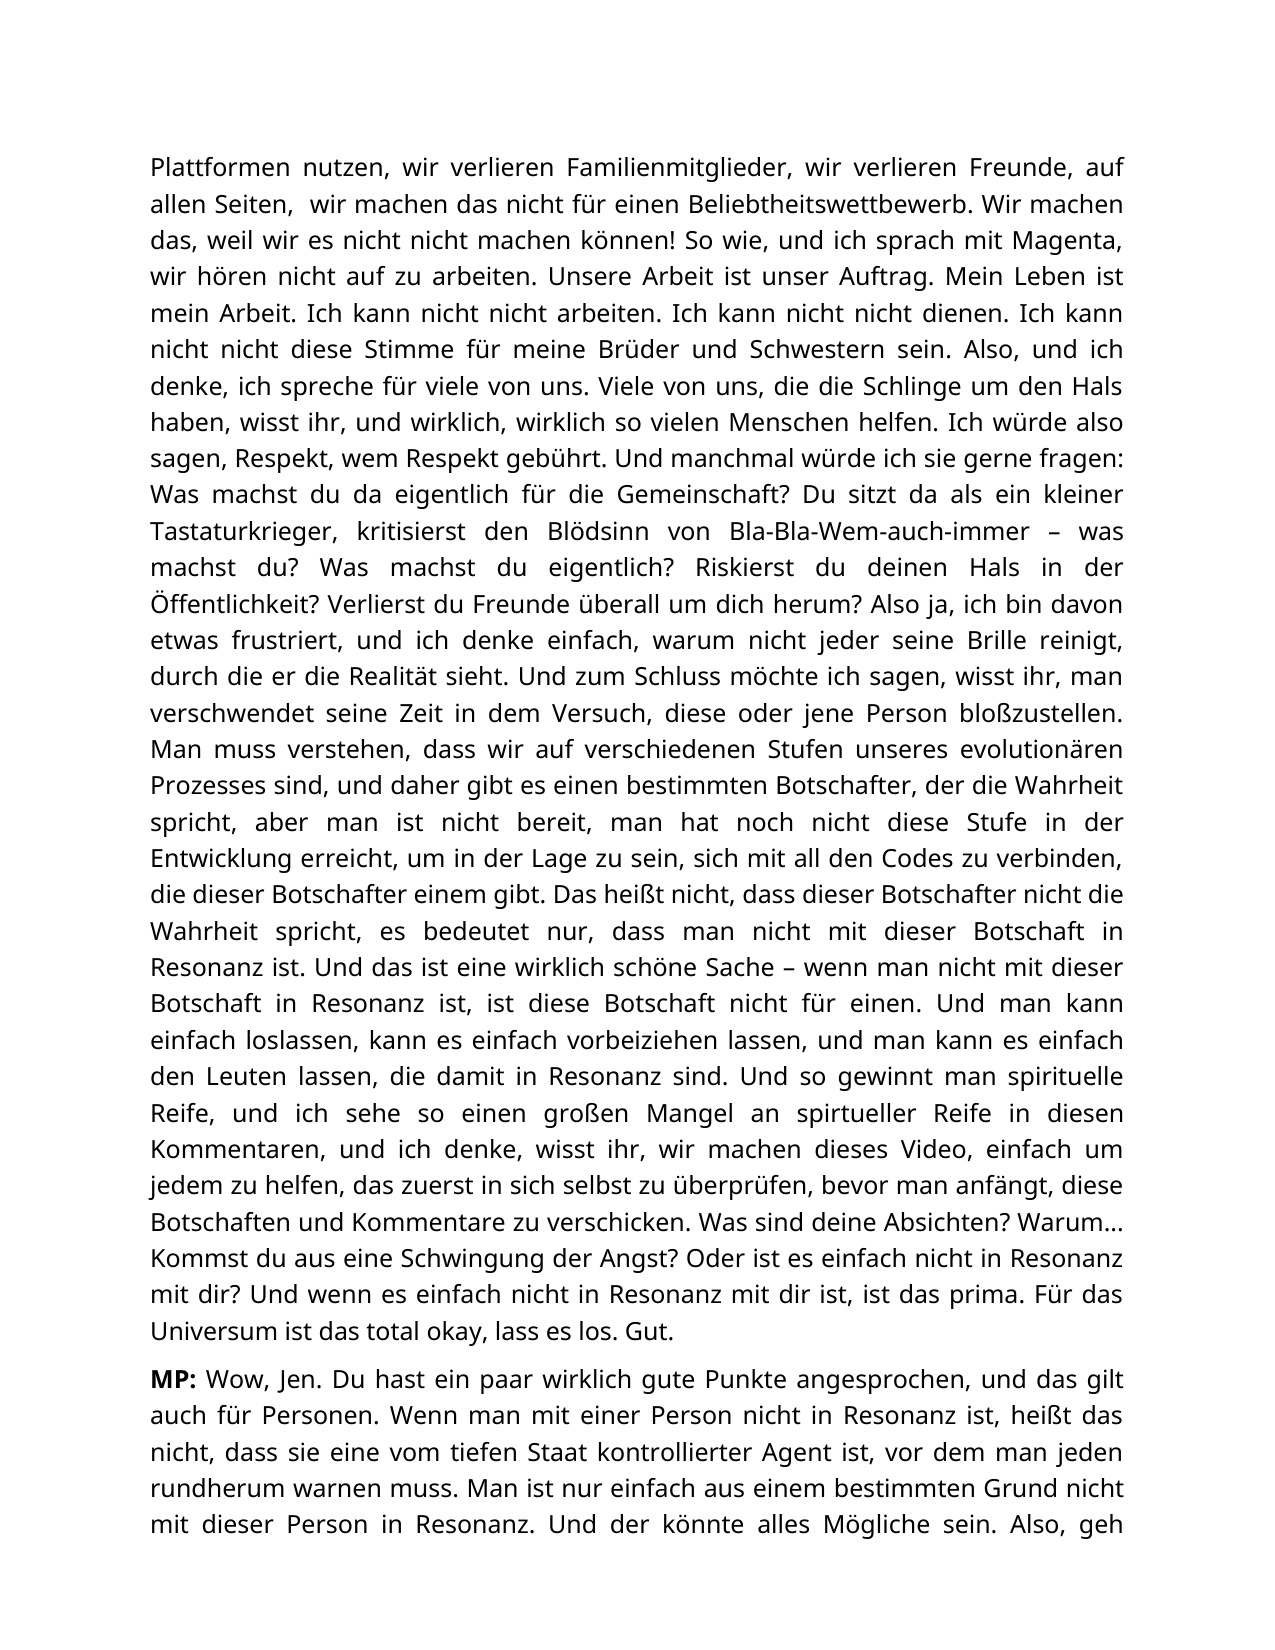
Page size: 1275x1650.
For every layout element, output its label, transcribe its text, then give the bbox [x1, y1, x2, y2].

text Plattformen nutzen, wir verlieren Familienmitglieder, wir verlieren Freunde, auf allen Seiten, wir machen das nicht für einen Beliebtheitswettbewerb. Wir machen das, weil wir es nicht nicht machen können! So wie, und ich sprach mit Magenta, wir hören nicht auf zu arbeiten. Unsere Arbeit ist unser Auftrag. Mein Leben ist mein Arbeit. Ich kann nicht nicht arbeiten. Ich kann nicht nicht dienen. Ich kann nicht nicht diese Stimme für meine Brüder und Schwestern sein. Also, und ich denke, ich spreche für viele von uns. Viele von uns, die die Schlinge um den Hals haben, wisst ihr, und wirklich, wirklich so vielen Menschen helfen. Ich würde also sagen, Respekt, wem Respekt gebührt. Und manchmal würde ich sie gerne fragen: Was machst du da eigentlich für die Gemeinschaft? Du sitzt da als ein kleiner Tastaturkrieger, kritisierst den Blödsinn von Bla-Bla-Wem-auch-immer – was machst du? Was machst du eigentlich? Riskierst du deinen Hals in der Öffentlichkeit? Verlierst du Freunde überall um dich herum? Also ja, ich bin davon etwas frustriert, und ich denke einfach, warum nicht jeder seine Brille reinigt, durch die er die Realität sieht. Und zum Schluss möchte ich sagen, wisst ihr, man verschwendet seine Zeit in dem Versuch, diese oder jene Person bloßzustellen. Man muss verstehen, dass wir auf verschiedenen Stufen unseres evolutionären Prozesses sind, und daher gibt es einen bestimmten Botschafter, der die Wahrheit spricht, aber man ist nicht bereit, man hat noch nicht diese Stufe in der Entwicklung erreicht, um in der Lage zu sein, sich mit all den Codes zu verbinden, die dieser Botschafter einem gibt. Das heißt nicht, dass dieser Botschafter nicht die Wahrheit spricht, es bedeutet nur, dass man nicht mit dieser Botschaft in Resonanz ist. Und das ist eine wirklich schöne Sache – wenn man nicht mit dieser Botschaft in Resonanz ist, ist diese Botschaft nicht für einen. Und man kann einfach loslassen, kann es einfach vorbeiziehen lassen, und man kann es einfach den Leuten lassen, die damit in Resonanz sind. Und so gewinnt man spirituelle Reife, und ich sehe so einen großen Mangel an spirtueller Reife in diesen Kommentaren, und ich denke, wisst ihr, wir machen dieses Video, einfach um jedem zu helfen, das zuerst in sich selbst zu überprüfen, bevor man anfängt, diese Botschaften und Kommentare zu verschicken. Was sind deine Absichten? Warum... Kommst du aus eine Schwingung der Angst? Oder ist es einfach nicht in Resonanz mit dir? Und wenn es einfach nicht in Resonanz mit dir ist, ist das prima. Für das Universum ist das total okay, lass es los. Gut. [150, 150, 1125, 1347]
text MP: Wow, Jen. Du hast ein paar wirklich gute Punkte angesprochen, und das gilt auch für Personen. Wenn man mit einer Person nicht in Resonanz ist, heißt das nicht, dass sie eine vom tiefen Staat kontrollierter Agent ist, vor dem man jeden rundherum warnen muss. Man ist nur einfach aus einem bestimmten Grund nicht mit dieser Person in Resonanz. Und der könnte alles Mögliche sein. Also, geh [150, 1361, 1125, 1541]
